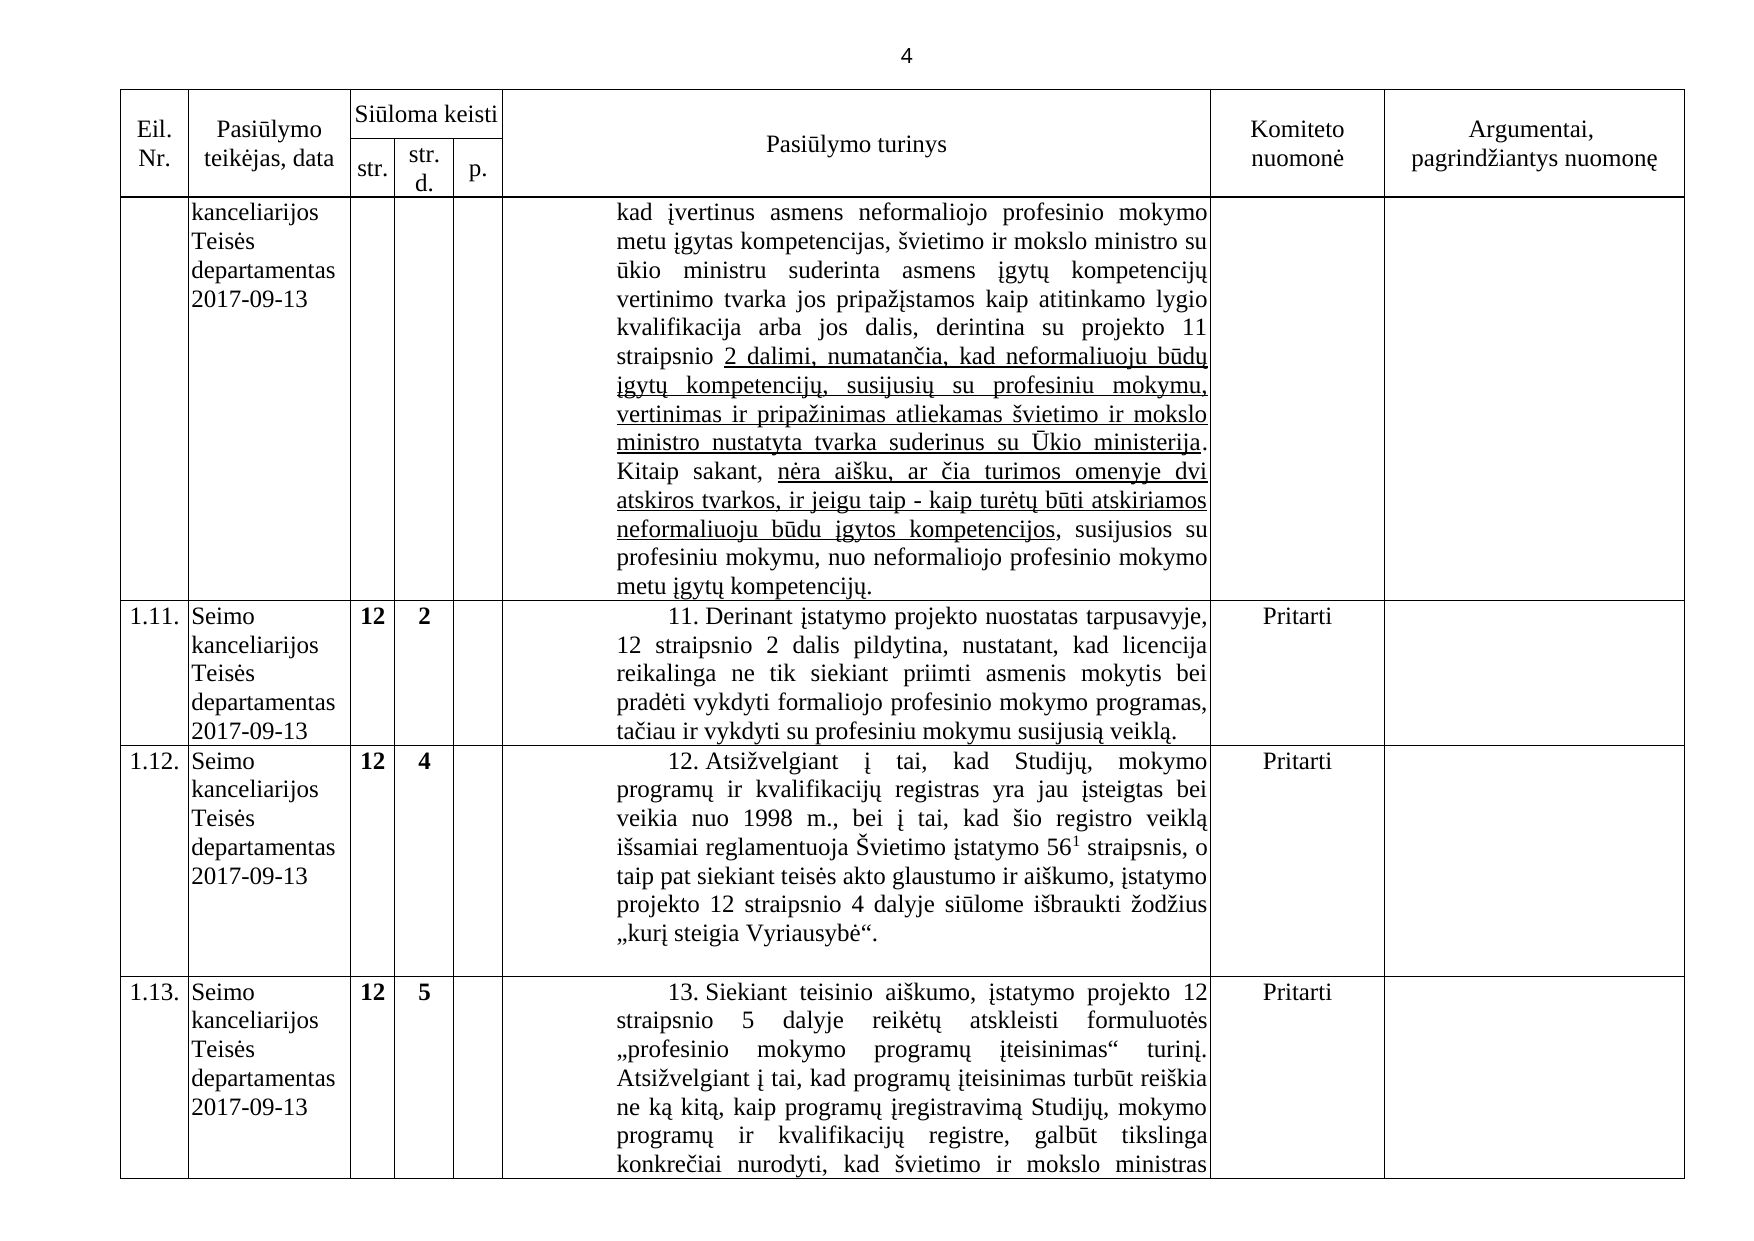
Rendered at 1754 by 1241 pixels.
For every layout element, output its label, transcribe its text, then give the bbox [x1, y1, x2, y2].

table_cell [1211, 198, 1384, 600]
table_cell 1.12. [121, 746, 188, 976]
table_cell 5 [395, 977, 453, 1178]
table_cell Pritarti [1211, 601, 1384, 745]
table_cell kad įvertinus asmens neformaliojo profesinio mokymo metu įgytas kompetencijas, švietimo ir mokslo ministro su ūkio ministru suderinta asmens įgytų kompetencijų vertinimo tvarka jos pripažįstamos kaip atitinkamo lygio kvalifikacija arba jos dalis, derintina su projekto 11 straipsnio 2 dalimi, numatančia, kad neformaliuoju būdų įgytų kompetencijų, susijusių su profesiniu mokymu, vertinimas ir pripažinimas atliekamas švietimo ir mokslo ministro nustatyta tvarka suderinus su Ūkio ministerija. Kitaip sakant, nėra aišku, ar čia turimos omenyje dvi atskiros tvarkos, ir jeigu taip - kaip turėtų būti atskiriamos neformaliuoju būdu įgytos kompetencijos, susijusios su profesiniu mokymu, nuo neformaliojo profesinio mokymo metu įgytų kompetencijų. [503, 198, 1210, 600]
table_cell Seimo kanceliarijos Teisės departamentas 2017-09-13 [189, 977, 350, 1178]
table_cell [351, 198, 394, 600]
table_cell [1385, 746, 1684, 976]
table_cell 4 [395, 746, 453, 976]
table_cell Atsižvelgiant į tai, kad Studijų, mokymo programų ir kvalifikacijų registras yra jau įsteigtas bei veikia nuo 1998 m., bei į tai, kad šio registro veiklą išsamiai reglamentuoja Švietimo įstatymo 561 straipsnis, o taip pat siekiant teisės akto glaustumo ir aiškumo, įstatymo projekto 12 straipsnio 4 dalyje siūlome išbraukti žodžius „kurį steigia Vyriausybė“. [503, 746, 1210, 976]
table_header [1685, 89, 1692, 138]
table_cell 2 [395, 601, 453, 745]
table_header Siūloma keisti [351, 90, 502, 138]
table_cell [1685, 600, 1692, 745]
table_cell [454, 601, 502, 745]
table_cell 12 [351, 601, 394, 745]
table_cell [1385, 601, 1684, 745]
table_cell Pritarti [1211, 746, 1384, 976]
table_cell Pritarti [1211, 977, 1384, 1178]
table_cell p. [454, 139, 502, 196]
table_cell [454, 746, 502, 976]
table_cell str. d. [395, 139, 453, 196]
table_cell [395, 198, 453, 600]
table_cell kanceliarijos Teisės departamentas 2017-09-13 [189, 198, 350, 600]
table_cell [454, 198, 502, 600]
table_cell 12 [351, 977, 394, 1178]
table_cell [1385, 977, 1684, 1178]
table_header Komiteto nuomonė [1211, 90, 1384, 196]
table_cell Seimo kanceliarijos Teisės departamentas 2017-09-13 [189, 601, 350, 745]
table_cell [1685, 196, 1692, 600]
table_cell [1685, 745, 1692, 976]
table_cell str. [351, 139, 394, 196]
table_cell 1.11. [121, 601, 188, 745]
table_header Pasiūlymo turinys [503, 90, 1210, 196]
table_cell 12 [351, 746, 394, 976]
table_cell [1685, 138, 1692, 196]
table_cell [1385, 198, 1684, 600]
table_cell [454, 977, 502, 1178]
table_cell Seimo kanceliarijos Teisės departamentas 2017-09-13 [189, 746, 350, 976]
table_cell [1685, 976, 1692, 1178]
table_cell [121, 198, 188, 600]
table_header Argumentai, pagrindžiantys nuomonę [1385, 90, 1684, 196]
table_cell 1.13. [121, 977, 188, 1178]
table_header Eil. Nr. [121, 90, 188, 196]
table_cell Siekiant teisinio aiškumo, įstatymo projekto 12 straipsnio 5 dalyje reikėtų atskleisti formuluotės „profesinio mokymo programų įteisinimas“ turinį. Atsižvelgiant į tai, kad programų įteisinimas turbūt reiškia ne ką kitą, kaip programų įregistravimą Studijų, mokymo programų ir kvalifikacijų registre, galbūt tikslinga konkrečiai nurodyti, kad švietimo ir mokslo ministras [503, 977, 1210, 1178]
table_cell Derinant įstatymo projekto nuostatas tarpusavyje, 12 straipsnio 2 dalis pildytina, nustatant, kad licencija reikalinga ne tik siekiant priimti asmenis mokytis bei pradėti vykdyti formaliojo profesinio mokymo programas, tačiau ir vykdyti su profesiniu mokymu susijusią veiklą. [503, 601, 1210, 745]
table_header Pasiūlymo teikėjas, data [189, 90, 350, 196]
